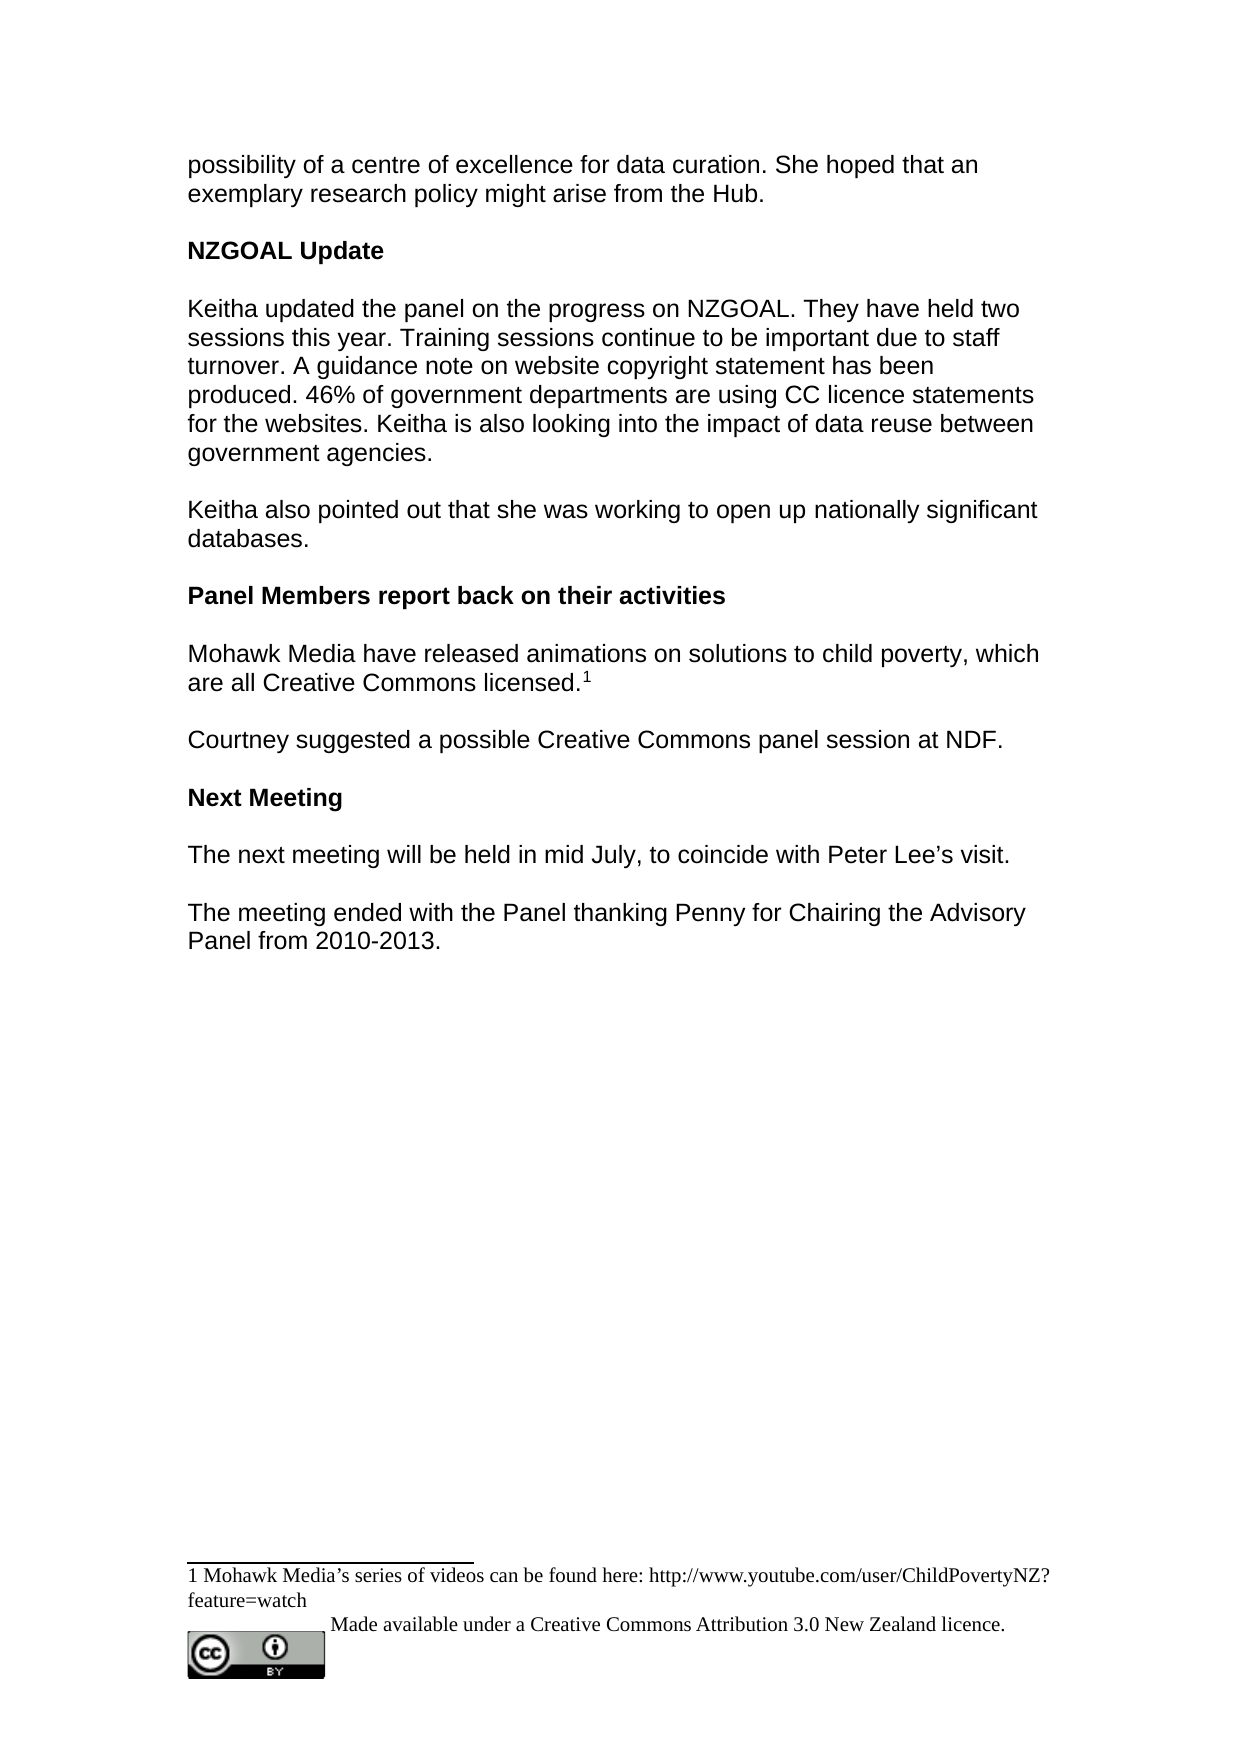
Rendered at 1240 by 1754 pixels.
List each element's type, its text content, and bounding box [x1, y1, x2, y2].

text Keitha updated the panel on the progress on NZGOAL. They have held two sessions this year. Training sessions continue to be important due to staff turnover. A guidance note on website copyright statement has been produced. 46% of government departments are using CC licence statements for the websites. Keitha is also looking into the impact of data reuse between government agencies. [187, 294, 1052, 466]
text The next meeting will be held in mid July, to coincide with Peter Lee’s visit. [187, 840, 1052, 869]
text Next Meeting [187, 782, 1052, 811]
text Courtney suggested a possible Creative Commons panel session at NDF. [187, 725, 1052, 754]
text Mohawk Media have released animations on solutions to child poverty, which are all Creative Commons licensed. [187, 639, 1052, 696]
text NZGOAL Update [187, 236, 1052, 265]
text Keitha also pointed out that she was working to open up nationally significant databases. [187, 495, 1052, 552]
text Mohawk Media’s series of videos can be found here: http://www.youtube.com/user/ChildPovertyNZ?feature=watch [187, 1563, 1052, 1612]
text The meeting ended with the Panel thanking Penny for Chairing the Advisory Panel from 2010-2013. [187, 897, 1052, 955]
text Panel Members report back on their activities [187, 581, 1052, 610]
text possibility of a centre of excellence for data curation. She hoped that an exemplary research policy might arise from the Hub. [187, 150, 1052, 207]
